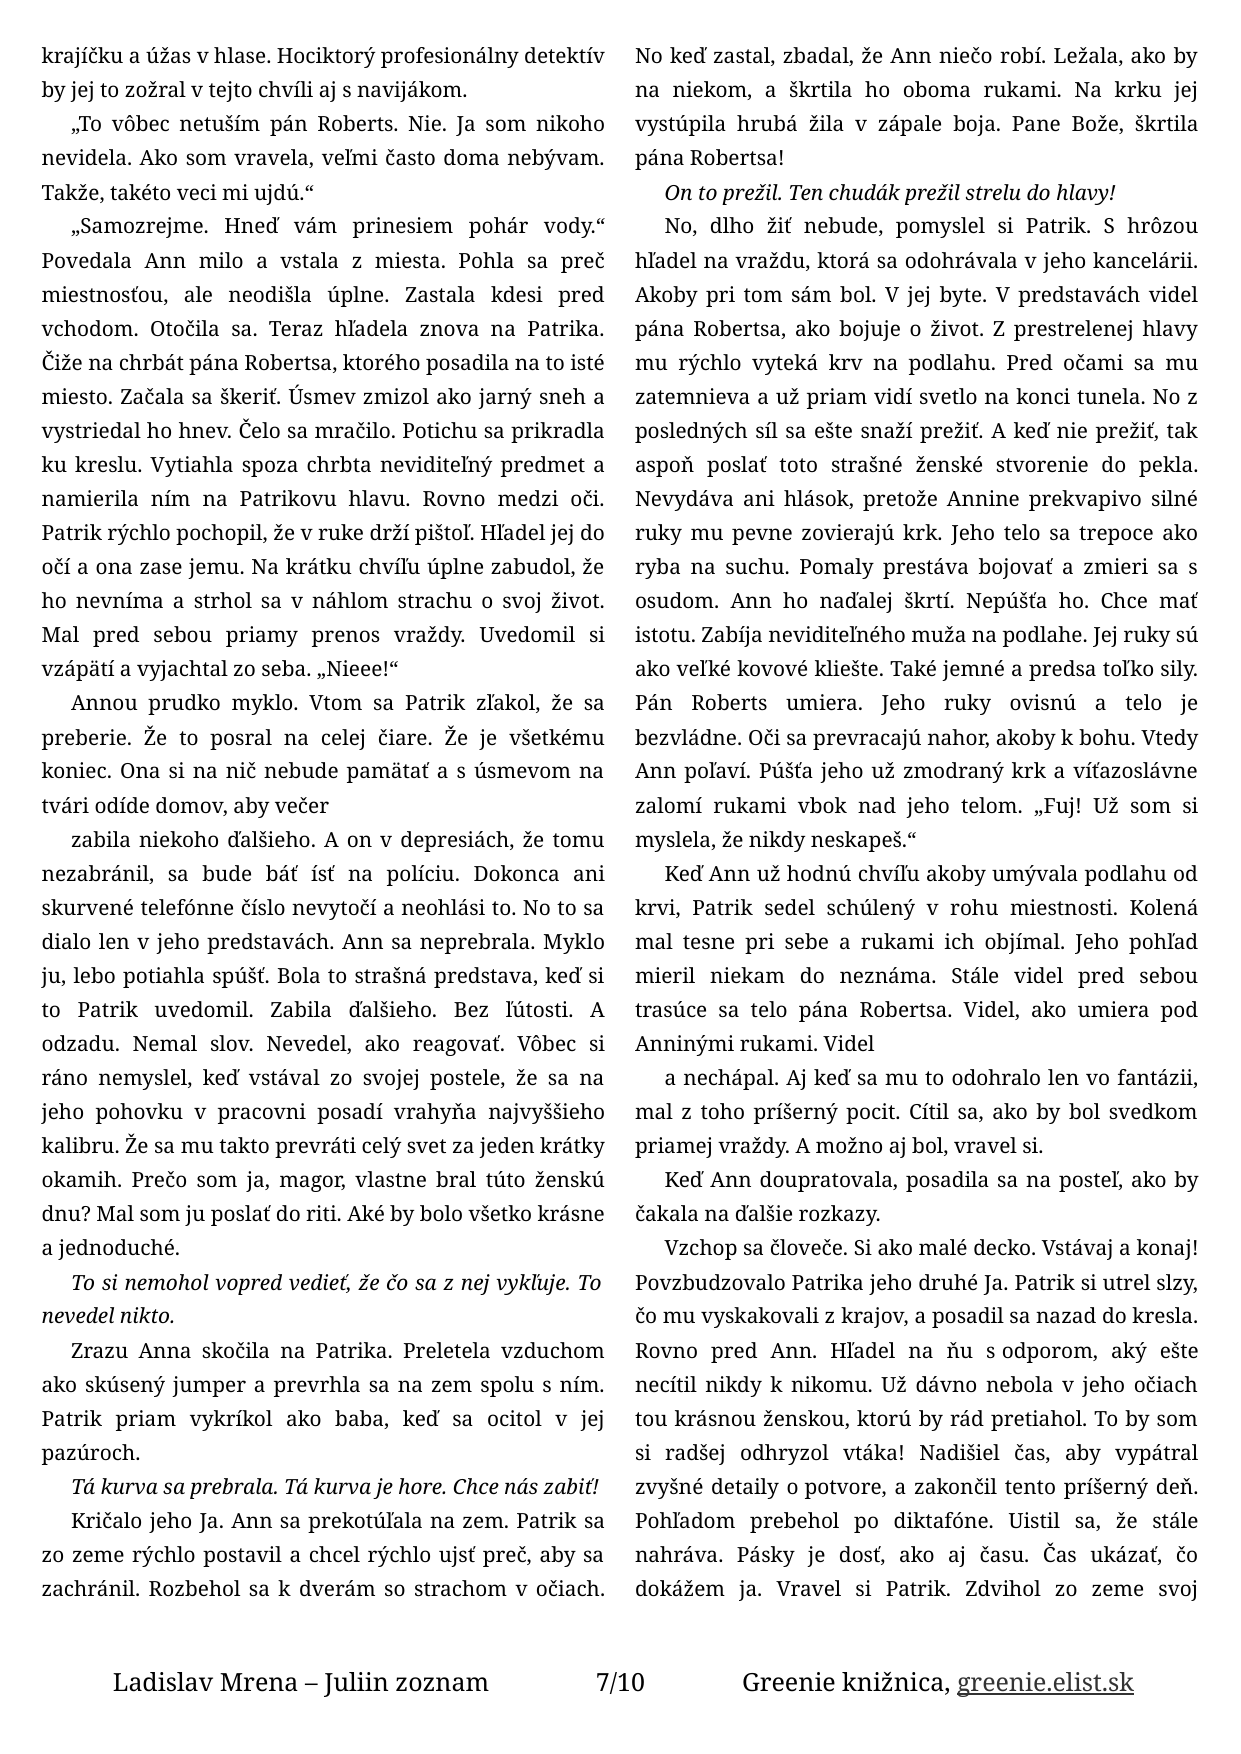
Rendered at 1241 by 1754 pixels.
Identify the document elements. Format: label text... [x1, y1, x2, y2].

text On to prežil. Ten chudák prežil strelu do hlavy! [635, 178, 1199, 206]
text Zrazu Anna skočila na Patrika. Preletela vzduchom ako skúsený jumper a prevrhla sa na zem spolu s ním. Patrik priam vykríkol ako baba, keď sa ocitol v jej pazúroch. [41, 1336, 605, 1466]
text „Samozrejme. Hneď vám prinesiem pohár vody.“ Povedala Ann milo a vstala z miesta. Pohla sa preč miestnosťou, ale neodišla úplne. Zastala kdesi pred vchodom. Otočila sa. Teraz hľadela znova na Patrika. Čiže na chrbát pána Robertsa, ktorého posadila na to isté miesto. Začala sa škeriť. Úsmev zmizol ako jarný sneh a vystriedal ho hnev. Čelo sa mračilo. Potichu sa prikradla ku kreslu. Vytiahla spoza chrbta neviditeľný predmet a namierila ním na Patrikovu hlavu. Rovno medzi oči. Patrik rýchlo pochopil, že v ruke drží pištoľ. Hľadel jej do očí a ona zase jemu. Na krátku chvíľu úplne zabudol, že ho nevníma a strhol sa v náhlom strachu o svoj život. Mal pred sebou priamy prenos vraždy. Uvedomil si vzápätí a vyjachtal zo seba. „Nieee!“ [41, 212, 605, 683]
text „To vôbec netuším pán Roberts. Nie. Ja som nikoho nevidela. Ako som vravela, veľmi často doma nebývam. Takže, takéto veci mi ujdú.“ [41, 109, 605, 206]
text Annou prudko myklo. Vtom sa Patrik zľakol, že sa preberie. Že to posral na celej čiare. Že je všetkému koniec. Ona si na nič nebude pamätať a s úsmevom na tvári odíde domov, aby večer [41, 688, 605, 819]
text zabila niekoho ďalšieho. A on v depresiách, že tomu nezabránil, sa bude báť ísť na políciu. Dokonca ani skurvené telefónne číslo nevytočí a neohlási to. No to sa dialo len v jeho predstavách. Ann sa neprebrala. Myklo ju, lebo potiahla spúšť. Bola to strašná predstava, keď si to Patrik uvedomil. Zabila ďalšieho. Bez ľútosti. A odzadu. Nemal slov. Nevedel, ako reagovať. Vôbec si ráno nemyslel, keď vstával zo svojej postele, že sa na jeho pohovku v pracovni posadí vrahyňa najvyššieho kalibru. Že sa mu takto prevráti celý svet za jeden krátky okamih. Prečo som ja, magor, vlastne bral túto ženskú dnu? Mal som ju poslať do riti. Aké by bolo všetko krásne a jednoduché. [41, 825, 605, 1262]
text Kričalo jeho Ja. Ann sa prekotúľala na zem. Patrik sa zo zeme rýchlo postavil a chcel rýchlo ujsť preč, aby sa zachránil. Rozbehol sa k dverám so strachom v očiach. [41, 1506, 605, 1603]
text To si nemohol vopred vedieť, že čo sa z nej vykľuje. To nevedel nikto. [41, 1268, 605, 1330]
text krajíčku a úžas v hlase. Hociktorý profesionálny detektív by jej to zožral v tejto chvíli aj s navijákom. [41, 41, 605, 104]
text No keď zastal, zbadal, že Ann niečo robí. Ležala, ako by na niekom, a škrtila ho oboma rukami. Na krku jej vystúpila hrubá žila v zápale boja. Pane Bože, škrtila pána Robertsa! [635, 41, 1199, 172]
text Tá kurva sa prebrala. Tá kurva je hore. Chce nás zabiť! [41, 1472, 605, 1500]
text Vzchop sa človeče. Si ako malé decko. Vstávaj a konaj! Povzbudzovalo Patrika jeho druhé Ja. Patrik si utrel slzy, čo mu vyskakovali z krajov, a posadil sa nazad do kresla. Rovno pred Ann. Hľadel na ňu s odporom, aký ešte necítil nikdy k nikomu. Už dávno nebola v jeho očiach tou krásnou ženskou, ktorú by rád pretiahol. To by som si radšej odhryzol vtáka! Nadišiel čas, aby vypátral zvyšné detaily o potvore, a zakončil tento príšerný deň. Pohľadom prebehol po diktafóne. Uistil sa, že stále nahráva. Pásky je dosť, ako aj času. Čas ukázať, čo dokážem ja. Vravel si Patrik. Zdvihol zo zeme svoj [635, 1233, 1199, 1603]
text No, dlho žiť nebude, pomyslel si Patrik. S hrôzou hľadel na vraždu, ktorá sa odohrávala v jeho kancelárii. Akoby pri tom sám bol. V jej byte. V predstavách videl pána Robertsa, ako bojuje o život. Z prestrelenej hlavy mu rýchlo vyteká krv na podlahu. Pred očami sa mu zatemnieva a už priam vidí svetlo na konci tunela. No z posledných síl sa ešte snaží prežiť. A keď nie prežiť, tak aspoň poslať toto strašné ženské stvorenie do pekla. Nevydáva ani hlások, pretože Annine prekvapivo silné ruky mu pevne zovierajú krk. Jeho telo sa trepoce ako ryba na suchu. Pomaly prestáva bojovať a zmieri sa s osudom. Ann ho naďalej škrtí. Nepúšťa ho. Chce mať istotu. Zabíja neviditeľného muža na podlahe. Jej ruky sú ako veľké kovové kliešte. Také jemné a predsa toľko sily. Pán Roberts umiera. Jeho ruky ovisnú a telo je bezvládne. Oči sa prevracajú nahor, akoby k bohu. Vtedy Ann poľaví. Púšťa jeho už zmodraný krk a víťazoslávne zalomí rukami vbok nad jeho telom. „Fuj! Už som si myslela, že nikdy neskapeš.“ [635, 212, 1199, 853]
text Keď Ann už hodnú chvíľu akoby umývala podlahu od krvi, Patrik sedel schúlený v rohu miestnosti. Kolená mal tesne pri sebe a rukami ich objímal. Jeho pohľad mieril niekam do neznáma. Stále videl pred sebou trasúce sa telo pána Robertsa. Videl, ako umiera pod Anninými rukami. Videl [635, 859, 1199, 1058]
text Keď Ann doupratovala, posadila sa na posteľ, ako by čakala na ďalšie rozkazy. [635, 1165, 1199, 1228]
text a nechápal. Aj keď sa mu to odohralo len vo fantázii, mal z toho príšerný pocit. Cítil sa, ako by bol svedkom priamej vraždy. A možno aj bol, vravel si. [635, 1063, 1199, 1160]
